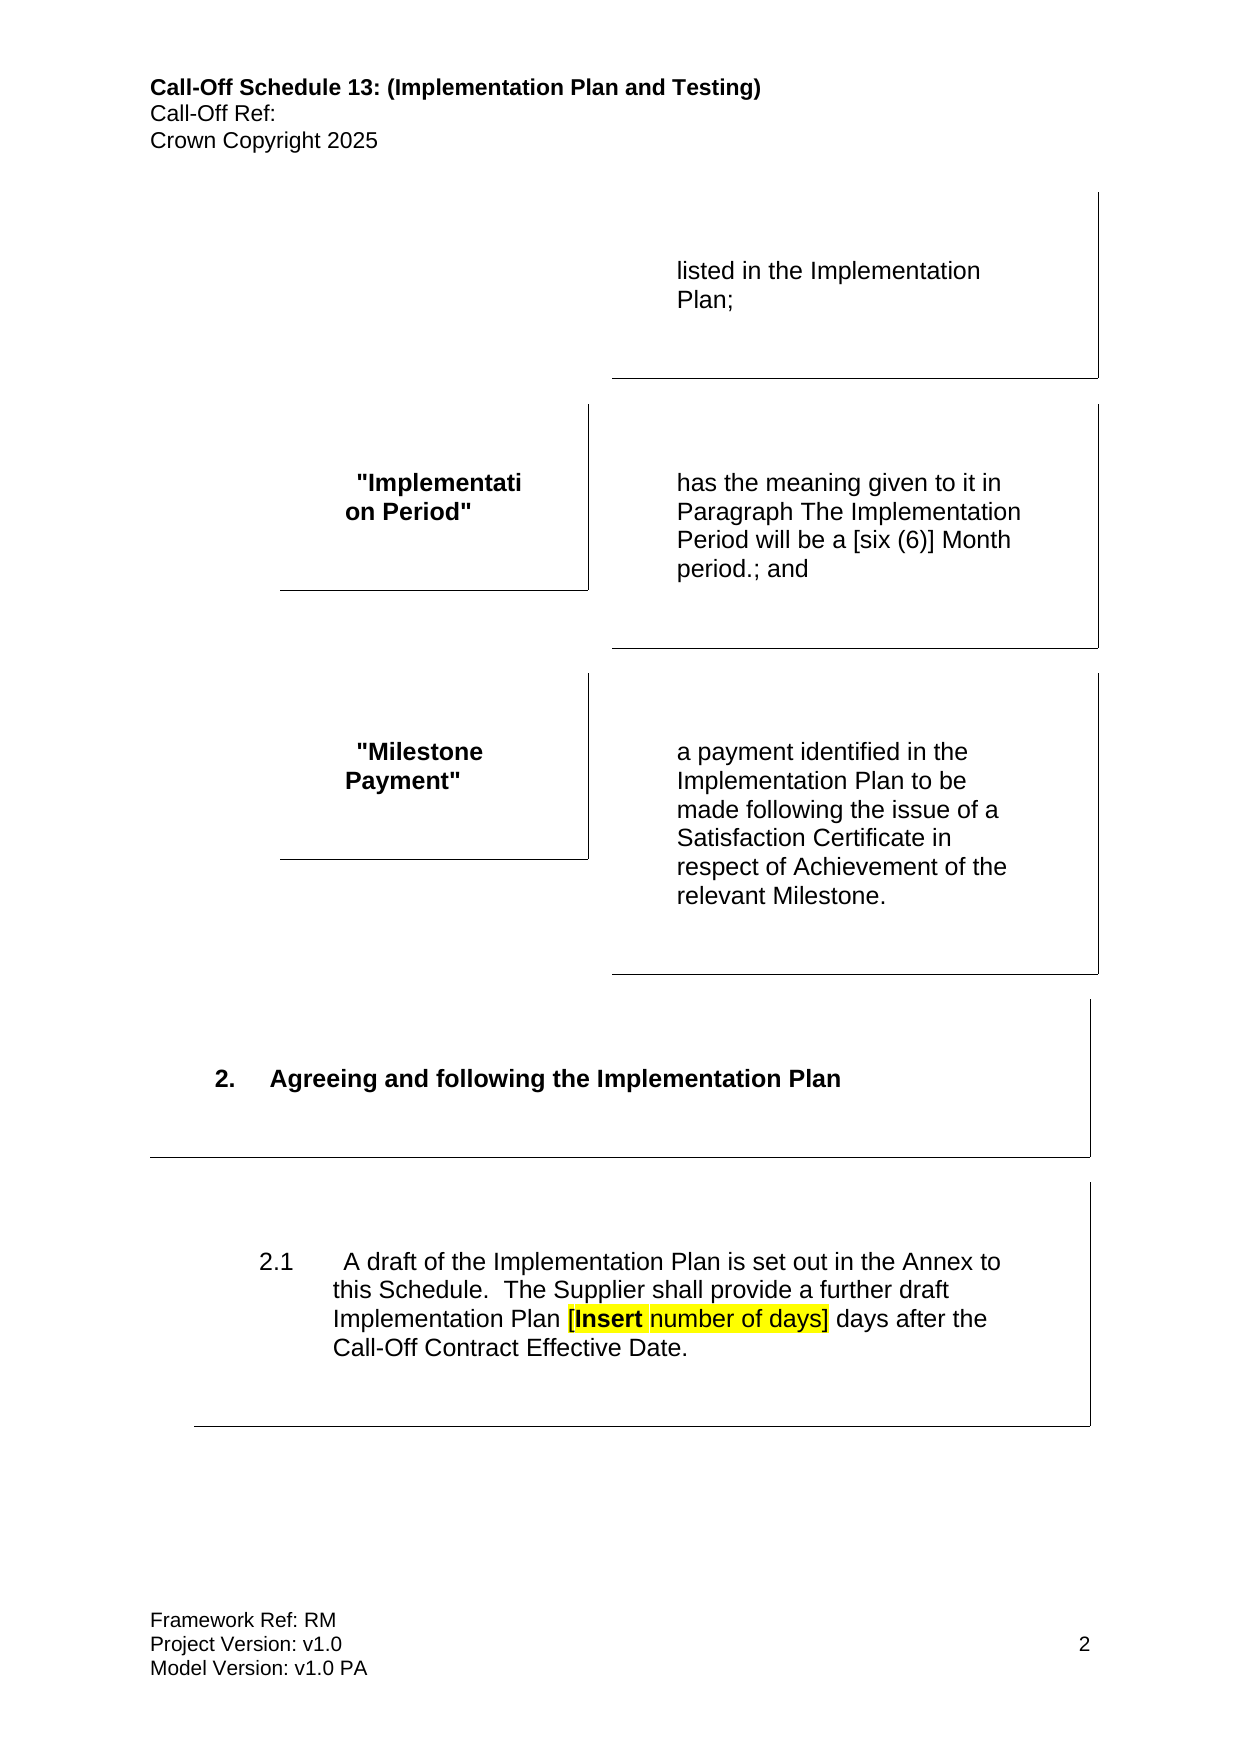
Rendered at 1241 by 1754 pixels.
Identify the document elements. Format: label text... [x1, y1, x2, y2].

list A draft of the Implementation Plan is set out in the Annex to this Schedule. The Supplier shall provide a further draft Implementation Plan [Insert number of days] days after the Call-Off Contract Effective Date. [194, 1182, 1090, 1426]
table_cell a payment identified in the Implementation Plan to be made following the issue of a Satisfaction Certificate in respect of Achievement of the relevant Milestone. [600, 660, 1110, 987]
table_cell has the meaning given to it in Paragraph 7.1; and [600, 391, 1110, 660]
table_cell "Milestone Payment" [268, 660, 600, 987]
table_cell "Implementation Period" [268, 391, 600, 660]
list Agreeing and following the Implementation Plan [150, 999, 1090, 1157]
table_cell [268, 179, 600, 391]
table_cell listed in the Implementation Plan; [600, 179, 1110, 391]
